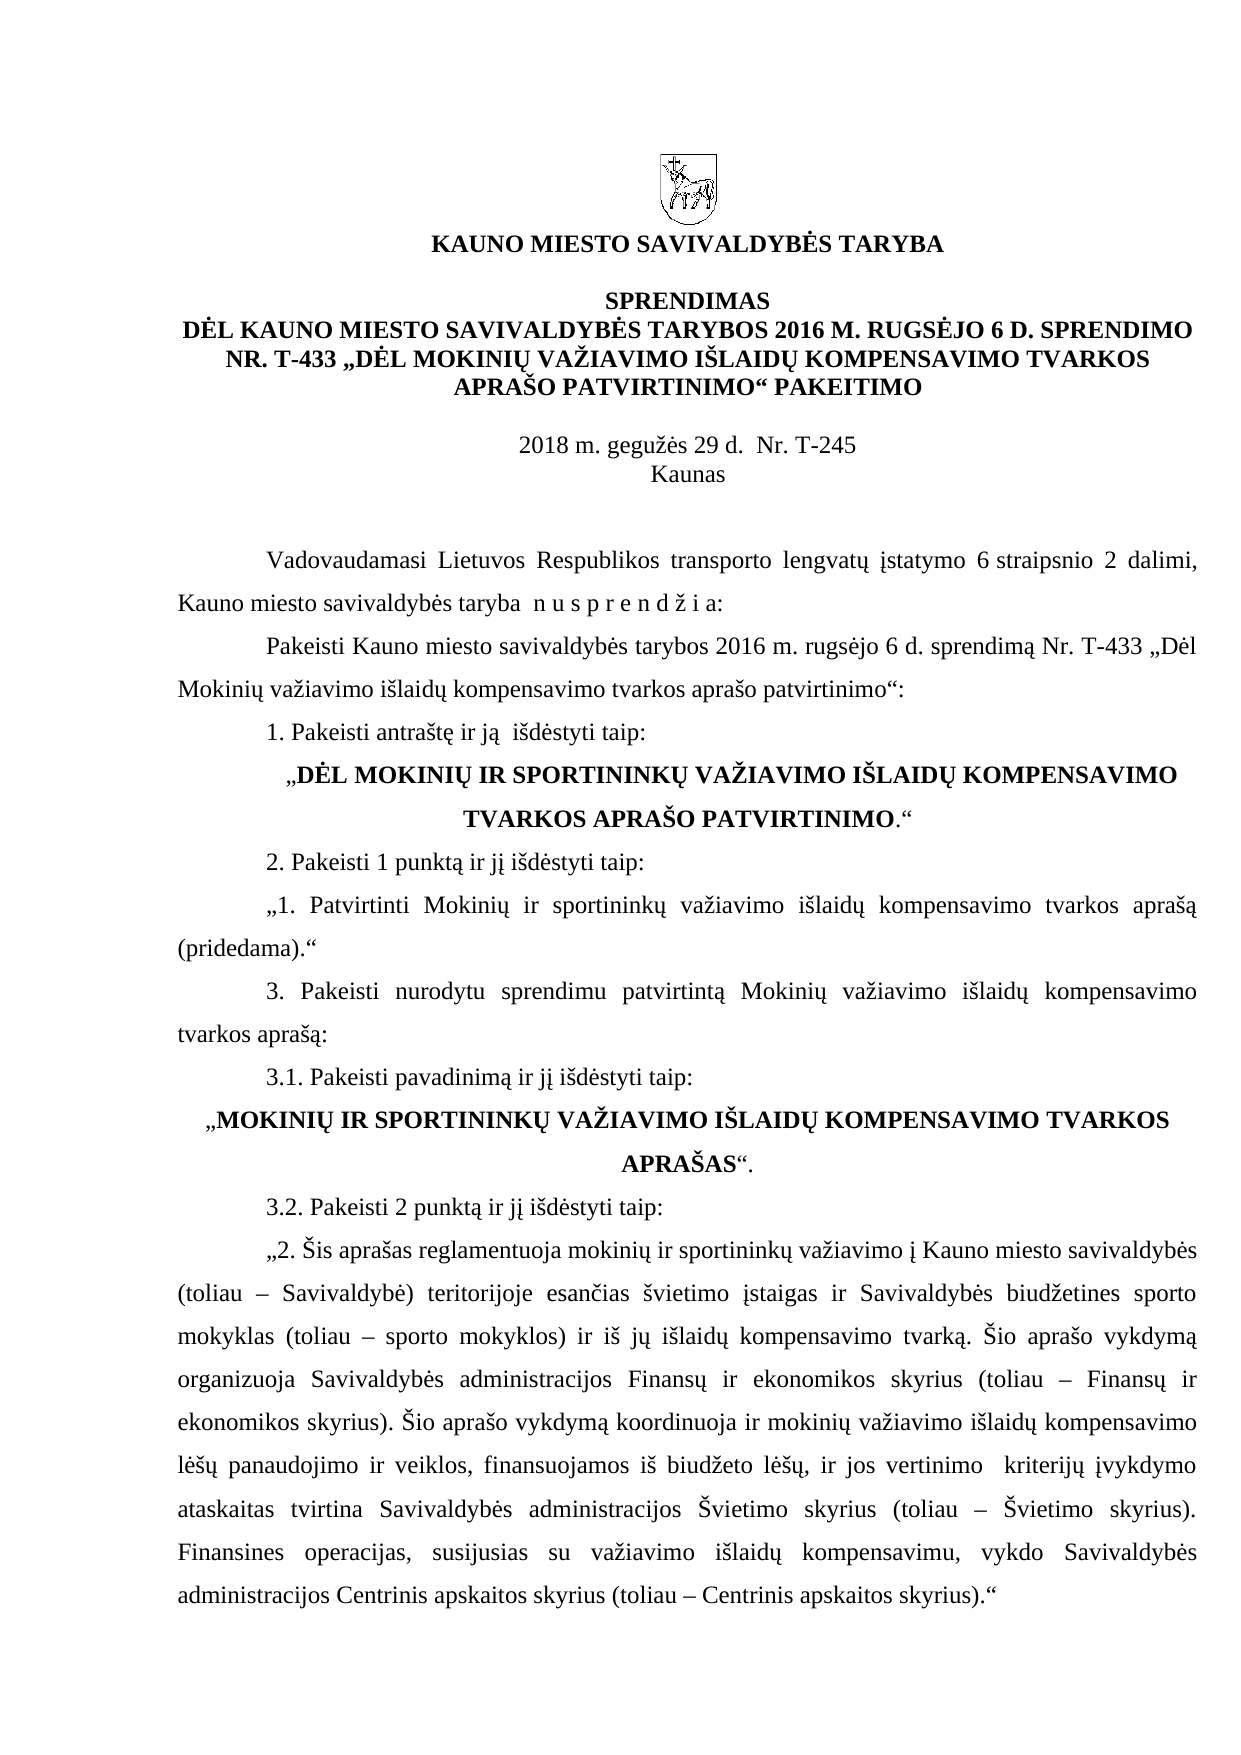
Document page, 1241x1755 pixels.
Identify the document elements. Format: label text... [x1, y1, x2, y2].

text „DĖL MOKINIŲ IR SPORTININKŲ VAŽIAVIMO IŠLAIDŲ KOMPENSAVIMO TVARKOS APRAŠO PATVIRTINIMO.“ [177, 761, 1198, 832]
text 3. Pakeisti nurodytu sprendimu patvirtintą Mokinių važiavimo išlaidų kompensavimo tvarkos aprašą: [177, 976, 1198, 1048]
text Pakeisti Kauno miesto savivaldybės tarybos 2016 m. rugsėjo 6 d. sprendimą Nr. T-433 „Dėl Mokinių važiavimo išlaidų kompensavimo tvarkos aprašo patvirtinimo“: [177, 631, 1198, 703]
text 2. Pakeisti 1 punktą ir jį išdėstyti taip: [177, 847, 1198, 876]
text 1. Pakeisti antraštę ir ją išdėstyti taip: [177, 717, 1198, 746]
text 3.2. Pakeisti 2 punktą ir jį išdėstyti taip: [177, 1192, 1198, 1221]
text Kaunas [178, 459, 1198, 487]
text 3.1. Pakeisti pavadinimą ir jį išdėstyti taip: [177, 1062, 1198, 1091]
text KAUNO MIESTO SAVIVALDYBĖS TARYBA [177, 229, 1198, 257]
text „MOKINIŲ IR SPORTININKŲ VAŽIAVIMO IŠLAIDŲ KOMPENSAVIMO TVARKOS APRAŠAS“. [177, 1106, 1198, 1177]
text „1. Patvirtinti Mokinių ir sportininkų važiavimo išlaidų kompensavimo tvarkos aprašą (pridedama).“ [177, 890, 1198, 962]
text 2018 m. gegužės 29 d. Nr. T-245 [177, 430, 1198, 459]
text DĖL KAUNO MIESTO SAVIVALDYBĖS TARYBOS 2016 M. RUGSĖJO 6 D. SPRENDIMO NR. T-433 „DĖL MOKINIŲ VAŽIAVIMO IŠLAIDŲ KOMPENSAVIMO TVARKOS APRAŠO PATVIRTINIMO“ PAKEITIMO [178, 315, 1198, 401]
text „2. Šis aprašas reglamentuoja mokinių ir sportininkų važiavimo į Kauno miesto savivaldybės (toliau – Savivaldybė) teritorijoje esančias švietimo įstaigas ir Savivaldybės biudžetines sporto mokyklas (toliau – sporto mokyklos) ir iš jų išlaidų kompensavimo tvarką. Šio aprašo vykdymą organizuoja Savivaldybės administracijos Finansų ir ekonomikos skyrius (toliau – Finansų ir ekonomikos skyrius). Šio aprašo vykdymą koordinuoja ir mokinių važiavimo išlaidų kompensavimo lėšų panaudojimo ir veiklos, finansuojamos iš biudžeto lėšų, ir jos vertinimo kriterijų įvykdymo ataskaitas tvirtina Savivaldybės administracijos Švietimo skyrius (toliau – Švietimo skyrius). Finansines operacijas, susijusias su važiavimo išlaidų kompensavimu, vykdo Savivaldybės administracijos Centrinis apskaitos skyrius (toliau – Centrinis apskaitos skyrius).“ [177, 1235, 1198, 1609]
text SPRENDIMAS [177, 286, 1198, 315]
text Vadovaudamasi Lietuvos Respublikos transporto lengvatų įstatymo 6 straipsnio 2 dalimi, Kauno miesto savivaldybės taryba n u s p r e n d ž i a: [177, 545, 1198, 617]
